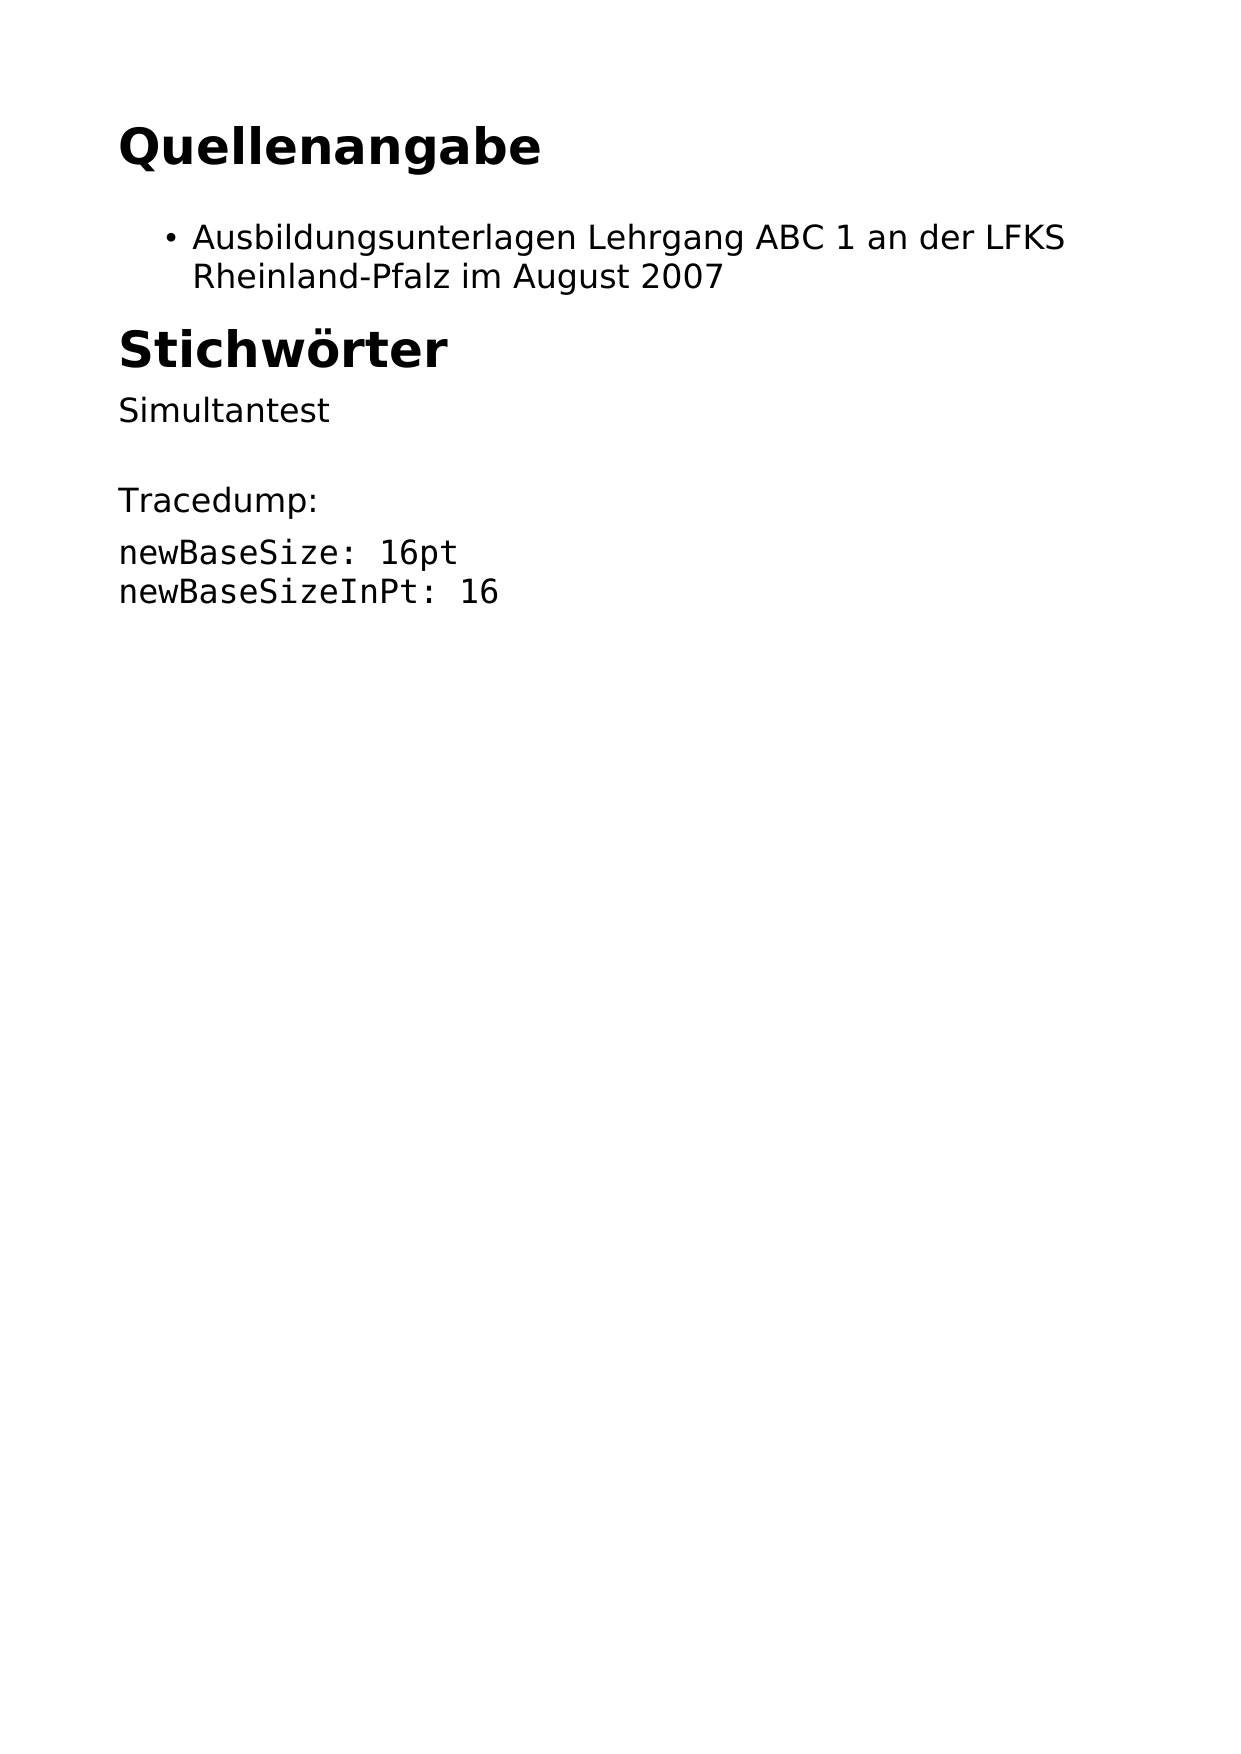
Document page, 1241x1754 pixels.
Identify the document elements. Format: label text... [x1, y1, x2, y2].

subtitle Stichwörter [118, 321, 1122, 379]
subtitle Quellenangabe [118, 118, 1122, 176]
text Simultantest [118, 392, 1122, 431]
text Tracedump: [118, 443, 1122, 521]
text newBaseSize: 16pt newBaseSizeInPt: 16 [118, 533, 1122, 611]
list Ausbildungsunterlagen Lehrgang ABC 1 an der LFKS Rheinland-Pfalz im August 2007 [177, 218, 1122, 296]
